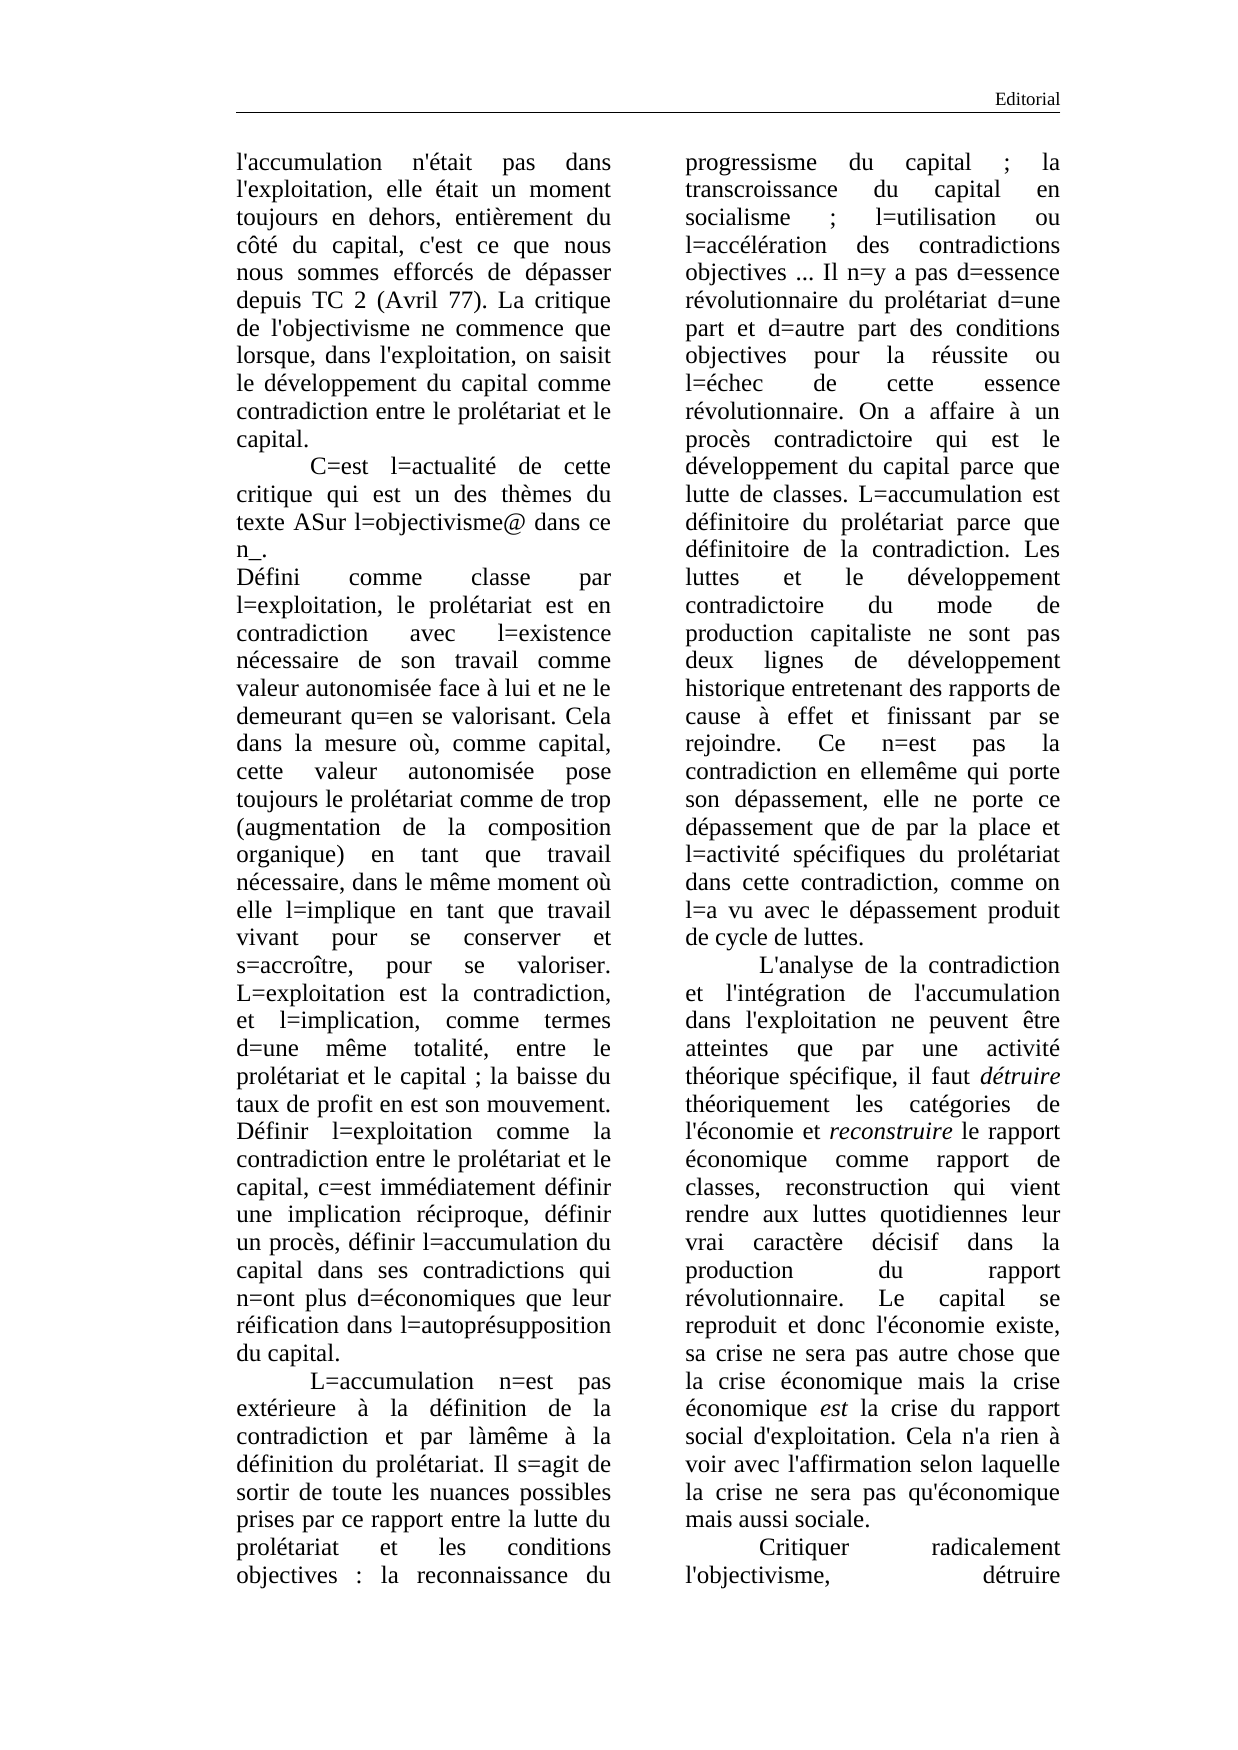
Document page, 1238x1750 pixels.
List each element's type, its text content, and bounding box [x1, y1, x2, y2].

text Critiquer radicalement l'objectivisme, détruire [685, 1533, 1060, 1588]
text C=est l=actualité de cette critique qui est un des thèmes du texte ASur l=objectivisme@ dans ce n_. [236, 452, 611, 563]
text l'accumulation n'était pas dans l'exploitation, elle était un moment toujours en dehors, entièrement du côté du capital, c'est ce que nous nous sommes efforcés de dépasser depuis TC 2 (Avril 77). La critique de l'objectivisme ne commence que lorsque, dans l'exploitation, on saisit le développement du capital comme contradiction entre le prolétariat et le capital. [236, 148, 611, 452]
text L'analyse de la contradiction et l'intégration de l'accumulation dans l'exploitation ne peuvent être atteintes que par une activité théorique spécifique, il faut détruire théoriquement les catégories de l'économie et reconstruire le rapport économique comme rapport de classes, reconstruction qui vient rendre aux luttes quotidiennes leur vrai caractère décisif dans la production du rapport révolutionnaire. Le capital se reproduit et donc l'économie existe, sa crise ne sera pas autre chose que la crise économique mais la crise économique est la crise du rapport social d'exploitation. Cela n'a rien à voir avec l'affirmation selon laquelle la crise ne sera pas qu'économique mais aussi sociale. [685, 951, 1060, 1533]
text L=accumulation n=est pas extérieure à la définition de la contradiction et par làmême à la définition du prolétariat. Il s=agit de sortir de toute les nuances possibles prises par ce rapport entre la lutte du prolétariat et les conditions objectives : la reconnaissance du [236, 1367, 611, 1588]
text Défini comme classe par l=exploitation, le prolétariat est en contradiction avec l=existence nécessaire de son travail comme valeur autonomisée face à lui et ne le demeurant qu=en se valorisant. Cela dans la mesure où, comme capital, cette valeur autonomisée pose toujours le prolétariat comme de trop (augmentation de la composition organique) en tant que travail nécessaire, dans le même moment où elle l=implique en tant que travail vivant pour se conserver et s=accroître, pour se valoriser. L=exploitation est la contradiction, et l=implication, comme termes d=une même totalité, entre le prolétariat et le capital ; la baisse du taux de profit en est son mouvement. Définir l=exploitation comme la contradiction entre le prolétariat et le capital, c=est immédiatement définir une implication réciproque, définir un procès, définir l=accumulation du capital dans ses contradictions qui n=ont plus d=économiques que leur réification dans l=autoprésupposition du capital. [236, 563, 611, 1367]
text progressisme du capital ; la transcroissance du capital en socialisme ; l=utilisation ou l=accélération des contradictions objectives ... Il n=y a pas d=essence révolutionnaire du prolétariat d=une part et d=autre part des conditions objectives pour la réussite ou l=échec de cette essence révolutionnaire. On a affaire à un procès contradictoire qui est le développement du capital parce que lutte de classes. L=accumulation est définitoire du prolétariat parce que définitoire de la contradiction. Les luttes et le développement contradictoire du mode de production capitaliste ne sont pas deux lignes de développement historique entretenant des rapports de cause à effet et finissant par se rejoindre. Ce n=est pas la contradiction en ellemême qui porte son dépassement, elle ne porte ce dépassement que de par la place et l=activité spécifiques du prolétariat dans cette contradiction, comme on l=a vu avec le dépassement produit de cycle de luttes. [685, 148, 1060, 951]
